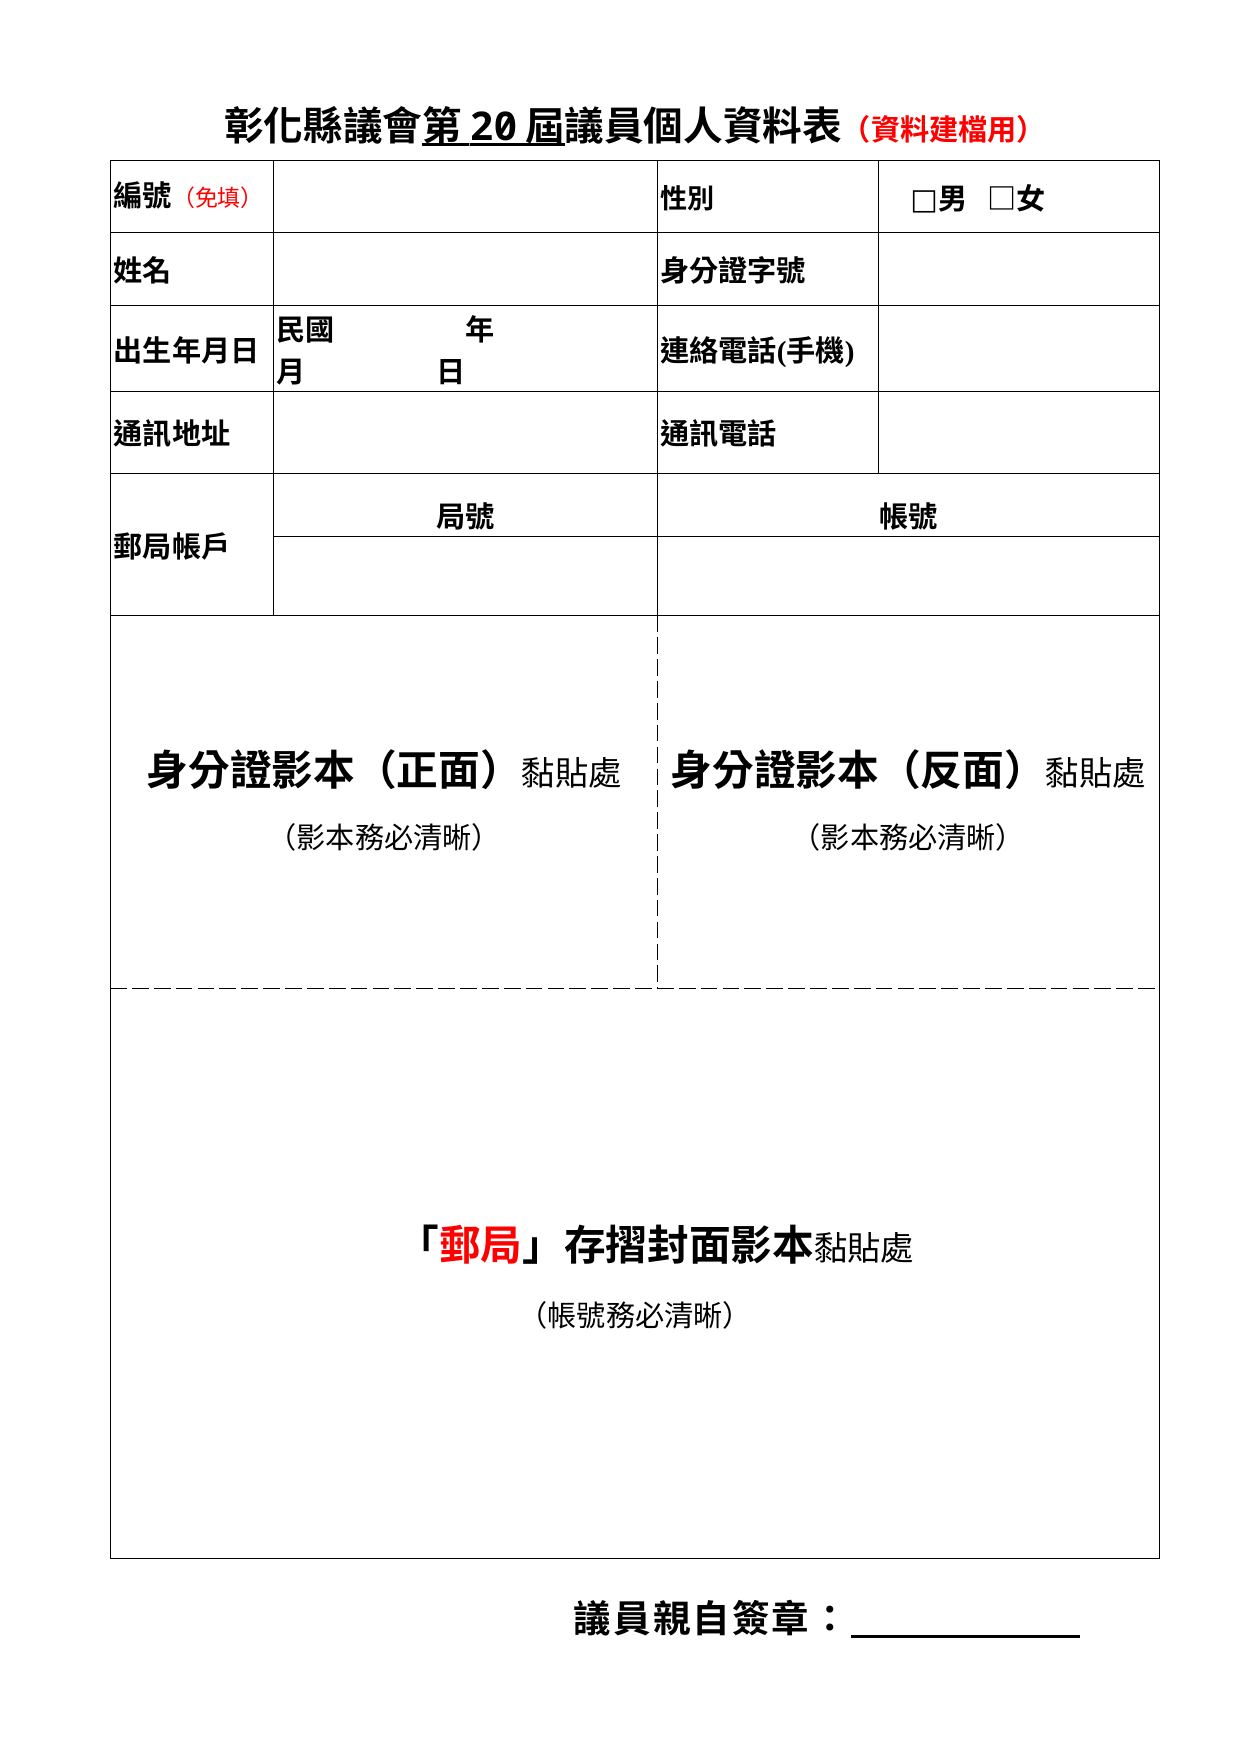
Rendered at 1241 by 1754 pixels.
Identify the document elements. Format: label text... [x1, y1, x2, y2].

table_cell 編號（免填） [111, 161, 273, 232]
table_cell 出生年月日 [111, 306, 273, 391]
table_cell [274, 233, 657, 305]
table_cell [274, 161, 657, 232]
table_cell [274, 392, 657, 472]
table_cell [879, 306, 1159, 391]
table_header 彰化縣議會第20屆議員個人資料表（資料建檔用） [111, 86, 1159, 160]
table_cell 帳號 [658, 474, 1159, 536]
table_cell 郵局帳戶 [111, 474, 273, 615]
table_cell 身分證字號 [658, 233, 878, 305]
table_cell □男 □女 [879, 161, 1159, 232]
table_cell 通訊電話 [658, 392, 878, 472]
table_cell 身分證影本（正面）黏貼處 （影本務必清晰） [111, 616, 657, 987]
table_cell 民國 年 月 日 [274, 306, 657, 391]
table_cell 連絡電話(手機) [658, 306, 878, 391]
table_cell 性別 [658, 161, 878, 232]
table_cell 通訊地址 [111, 392, 273, 472]
table_cell [658, 537, 1159, 615]
table_cell [879, 233, 1159, 305]
table_cell 局號 [274, 474, 657, 536]
table_cell 身分證影本（反面）黏貼處 （影本務必清晰） [657, 616, 1159, 987]
table_cell [274, 537, 657, 615]
table_cell 姓名 [111, 233, 273, 305]
text 議員親自簽章： [118, 1588, 1152, 1643]
table_cell 「郵局」存摺封面影本黏貼處 （帳號務必清晰） [111, 988, 1159, 1558]
table_cell [879, 392, 1159, 472]
